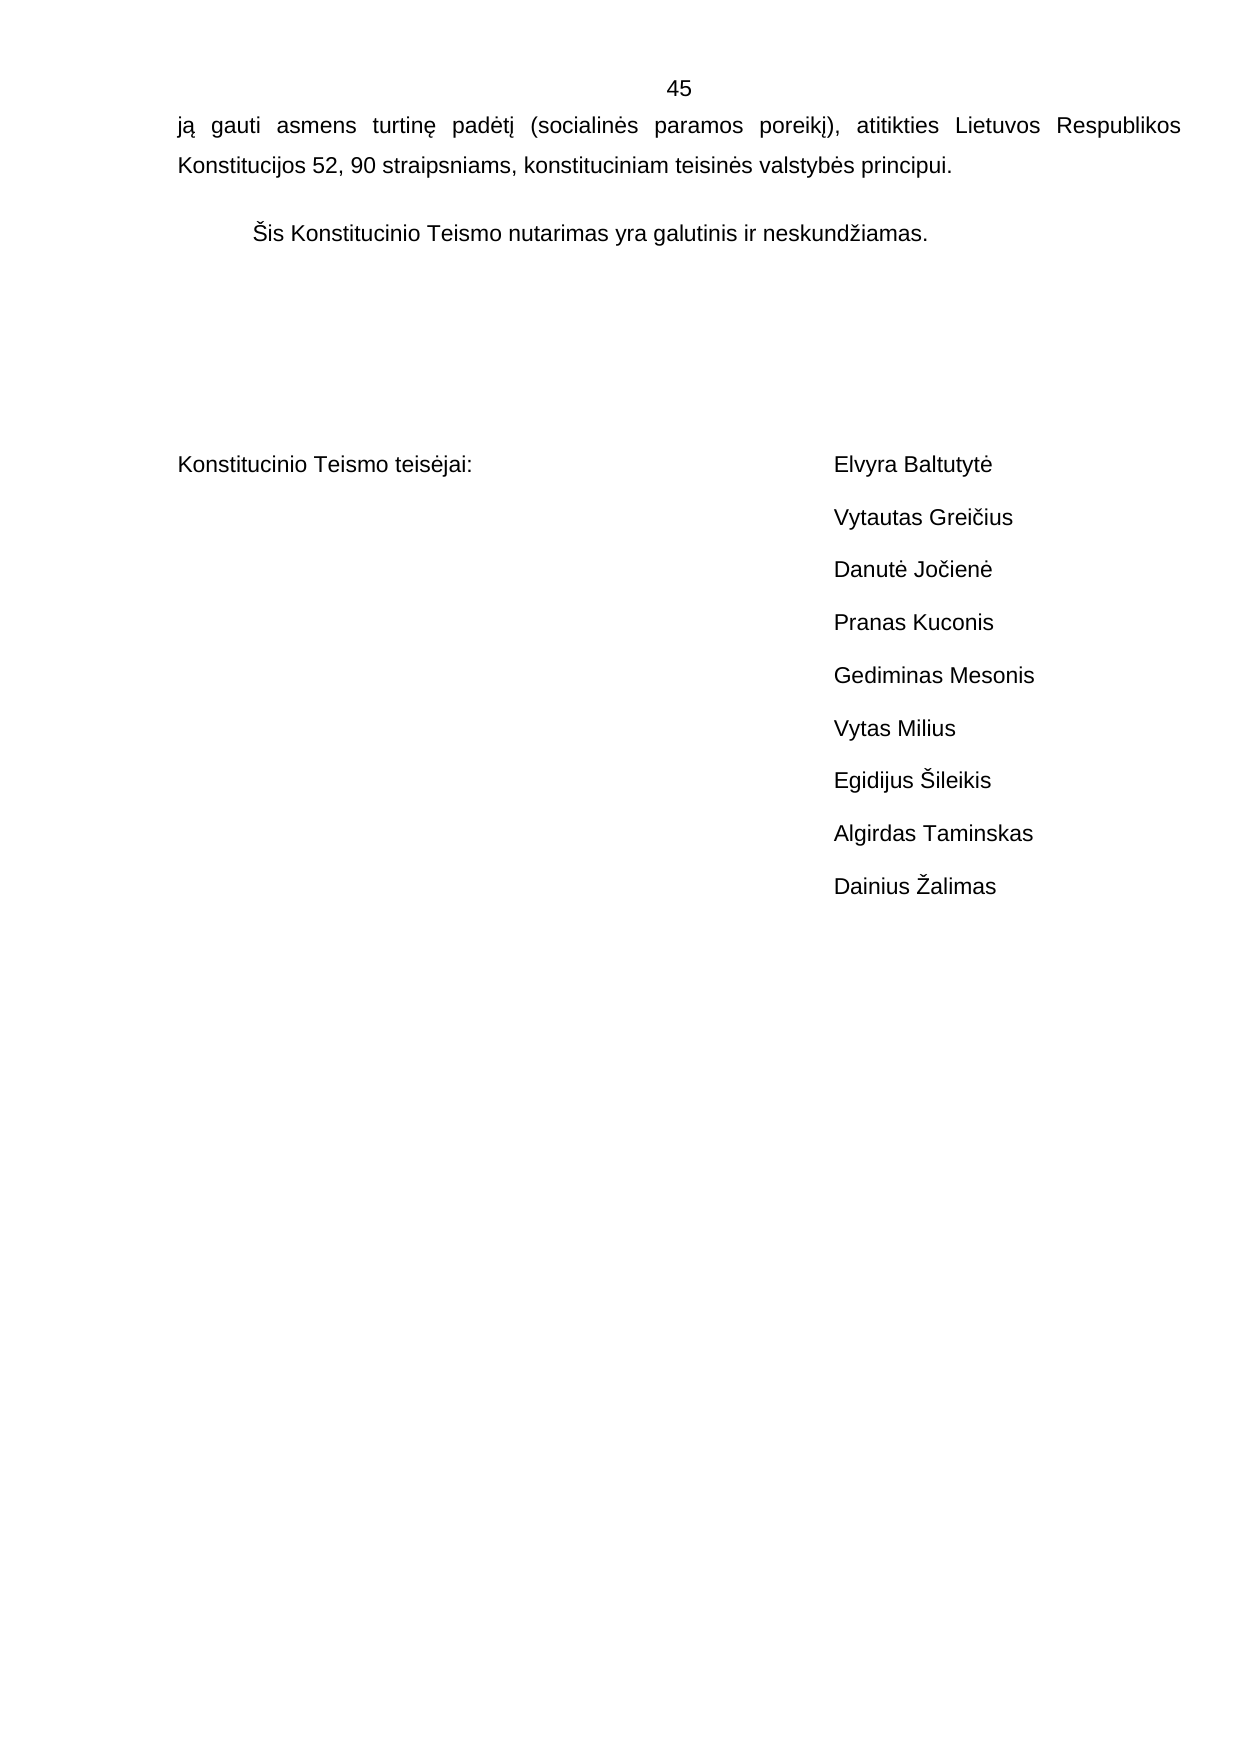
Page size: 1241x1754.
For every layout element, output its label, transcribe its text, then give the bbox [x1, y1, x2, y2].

text Danutė Jočienė [177, 556, 1181, 583]
text Egidijus Šileikis [177, 767, 1181, 794]
text Pranas Kuconis [177, 609, 1181, 636]
text Gediminas Mesonis [177, 662, 1181, 688]
text Vytas Milius [177, 714, 1181, 741]
text Algirdas Taminskas [177, 820, 1181, 846]
text Šis Konstitucinio Teismo nutarimas yra galutinis ir neskundžiamas. [177, 220, 1181, 246]
text Vytautas Greičius [177, 504, 1181, 530]
text Dainius Žalimas [177, 873, 1181, 899]
text ją gauti asmens turtinę padėtį (socialinės paramos poreikį), atitikties Lietuvos Respublikos Konstitucijos 52, 90 straipsniams, konstituciniam teisinės valstybės principui. [177, 112, 1181, 178]
text Konstitucinio Teismo teisėjai: Elvyra Baltutytė [177, 451, 1181, 477]
